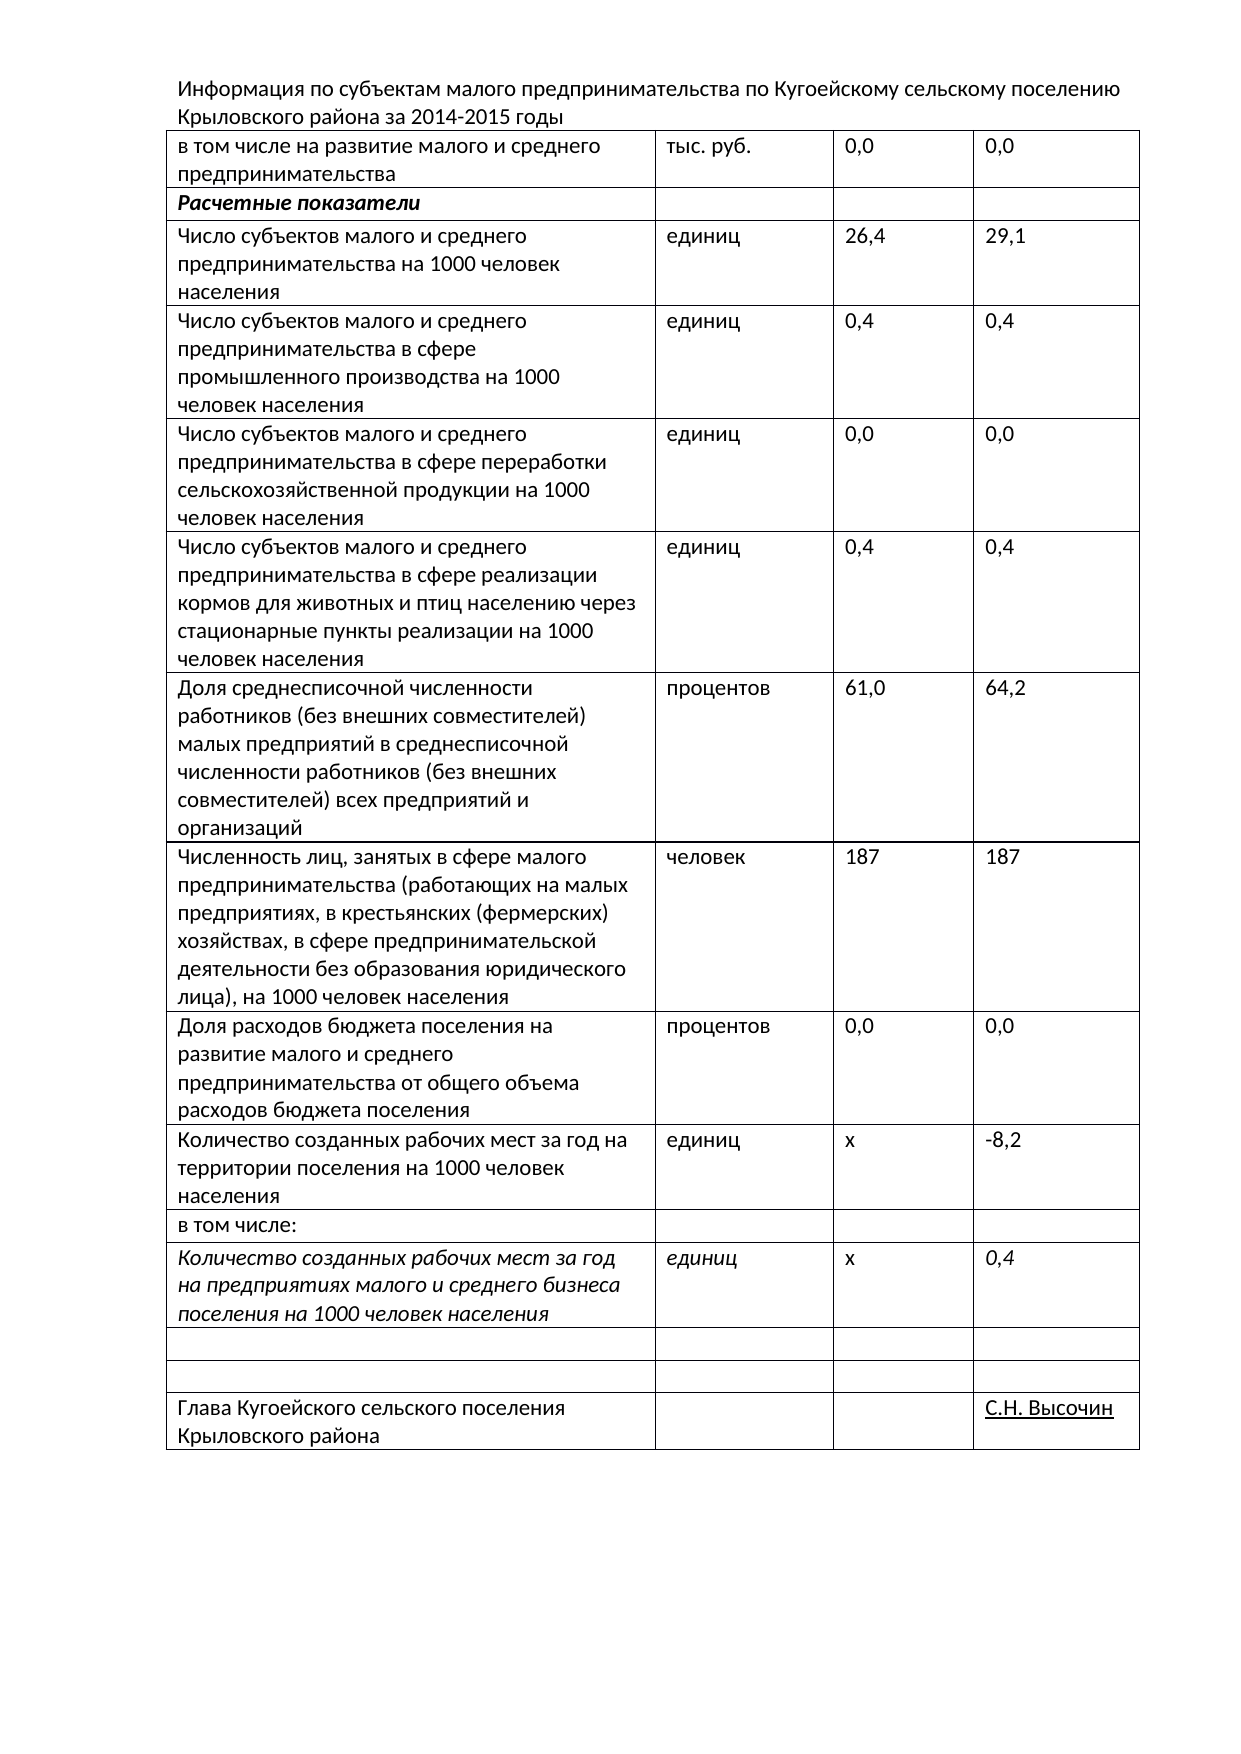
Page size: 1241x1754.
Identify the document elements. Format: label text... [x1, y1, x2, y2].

table_cell [656, 1328, 833, 1359]
table_cell [834, 1393, 973, 1449]
table_cell тыс. руб. [656, 131, 833, 187]
table_cell 187 [974, 843, 1139, 1011]
table_cell [834, 1361, 973, 1392]
table_cell единиц [656, 1125, 833, 1209]
table_cell единиц [656, 221, 833, 305]
table_cell Расчетные показатели [167, 188, 655, 220]
table_cell единиц [656, 306, 833, 418]
table_cell 0,4 [974, 532, 1139, 672]
table_cell человек [656, 843, 833, 1011]
table_cell в том числе: [167, 1210, 655, 1242]
table_cell Доля расходов бюджета поселения на развитие малого и среднего предпринимательства от общего объема расходов бюджета поселения [167, 1012, 655, 1124]
table_cell единиц [656, 419, 833, 531]
table_cell х [834, 1243, 973, 1327]
table_cell 0,4 [974, 306, 1139, 418]
table_cell 0,0 [834, 419, 973, 531]
table_cell [974, 188, 1139, 220]
table_cell [974, 1210, 1139, 1242]
table_cell 0,0 [974, 131, 1139, 187]
table_cell Число субъектов малого и среднего предпринимательства в сфере переработки сельскохозяйственной продукции на 1000 человек населения [167, 419, 655, 531]
table_cell [656, 188, 833, 220]
table_cell единиц [656, 1243, 833, 1327]
table_cell 0,0 [974, 419, 1139, 531]
table_cell [834, 1210, 973, 1242]
table_cell Число субъектов малого и среднего предпринимательства на 1000 человек населения [167, 221, 655, 305]
table_cell [834, 1328, 973, 1359]
table_cell в том числе на развитие малого и среднего предпринимательства [167, 131, 655, 187]
table_cell [974, 1361, 1139, 1392]
table_cell Число субъектов малого и среднего предпринимательства в сфере промышленного производства на 1000 человек населения [167, 306, 655, 418]
table_cell 0,0 [834, 131, 973, 187]
table_cell [167, 1361, 655, 1392]
table_cell 0,0 [974, 1012, 1139, 1124]
table_cell 64,2 [974, 673, 1139, 841]
table_cell единиц [656, 532, 833, 672]
table_cell [834, 188, 973, 220]
table_cell Численность лиц, занятых в сфере малого предпринимательства (работающих на малых предприятиях, в крестьянских (фермерских) хозяйствах, в сфере предпринимательской деятельности без образования юридического лица), на 1000 человек населения [167, 843, 655, 1011]
table_cell Глава Кугоейского сельского поселения Крыловского района [167, 1393, 655, 1449]
table_cell Число субъектов малого и среднего предпринимательства в сфере реализации кормов для животных и птиц населению через стационарные пункты реализации на 1000 человек населения [167, 532, 655, 672]
table_cell [656, 1361, 833, 1392]
table_cell [974, 1328, 1139, 1359]
table_cell 0,0 [834, 1012, 973, 1124]
table_cell [656, 1210, 833, 1242]
table_cell [656, 1393, 833, 1449]
table_cell процентов [656, 1012, 833, 1124]
table_cell Количество созданных рабочих мест за год на территории поселения на 1000 человек населения [167, 1125, 655, 1209]
table_cell 0,4 [834, 532, 973, 672]
table_cell [167, 1328, 655, 1359]
table_cell процентов [656, 673, 833, 841]
table_cell Доля среднесписочной численности работников (без внешних совместителей) малых предприятий в среднесписочной численности работников (без внешних совместителей) всех предприятий и организаций [167, 673, 655, 841]
table_cell 26,4 [834, 221, 973, 305]
table_cell 29,1 [974, 221, 1139, 305]
table_cell 0,4 [834, 306, 973, 418]
table_cell х [834, 1125, 973, 1209]
table_cell Количество созданных рабочих мест за год на предприятиях малого и среднего бизнеса поселения на 1000 человек населения [167, 1243, 655, 1327]
table_cell 61,0 [834, 673, 973, 841]
table_cell 0,4 [974, 1243, 1139, 1327]
table_cell С.Н. Высочин [974, 1393, 1139, 1449]
table_cell -8,2 [974, 1125, 1139, 1209]
table_cell 187 [834, 843, 973, 1011]
